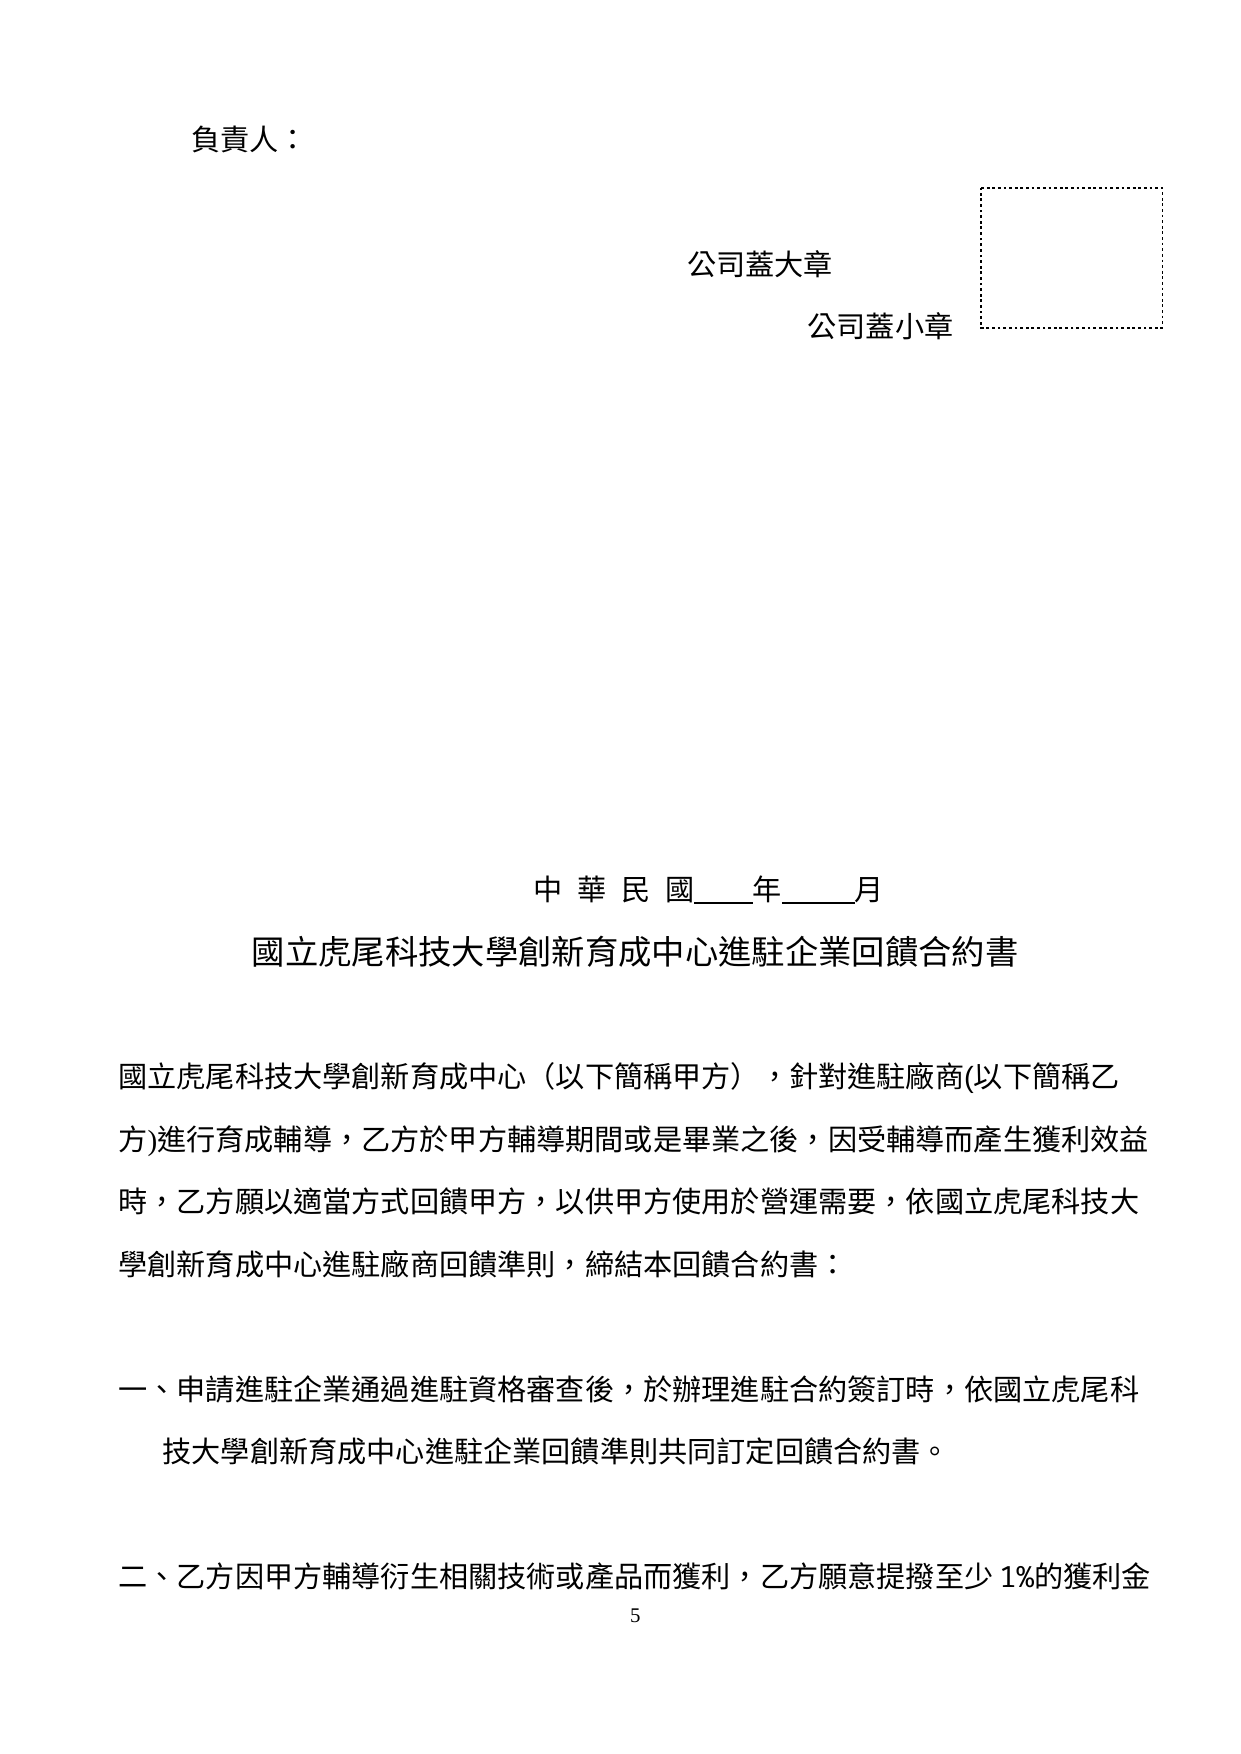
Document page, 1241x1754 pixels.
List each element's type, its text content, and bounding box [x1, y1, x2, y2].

text 公司蓋大章 [266, 221, 981, 283]
text 國立虎尾科技大學創新育成中心（以下簡稱甲方），針對進駐廠商(以下簡稱乙方)進行育成輔導，乙方於甲方輔導期間或是畢業之後，因受輔導而產生獲利效益時，乙方願以適當方式回饋甲方，以供甲方使用於營運需要，依國立虎尾科技大學創新育成中心進駐廠商回饋準則，締結本回饋合約書： [118, 1033, 1152, 1283]
text 中 華 民 國 年 月 [266, 846, 1152, 908]
text 公司蓋小章 [266, 283, 1152, 346]
text 國立虎尾科技大學創新育成中心進駐企業回饋合約書 [118, 908, 1152, 971]
text 一、申請進駐企業通過進駐資格審查後，於辦理進駐合約簽訂時，依國立虎尾科技大學創新育成中心進駐企業回饋準則共同訂定回饋合約書。 [118, 1346, 1152, 1471]
text 負責人： [118, 96, 1152, 158]
text 二、乙方因甲方輔導衍生相關技術或產品而獲利，乙方願意提撥至少1%的獲利金 [118, 1533, 1152, 1596]
